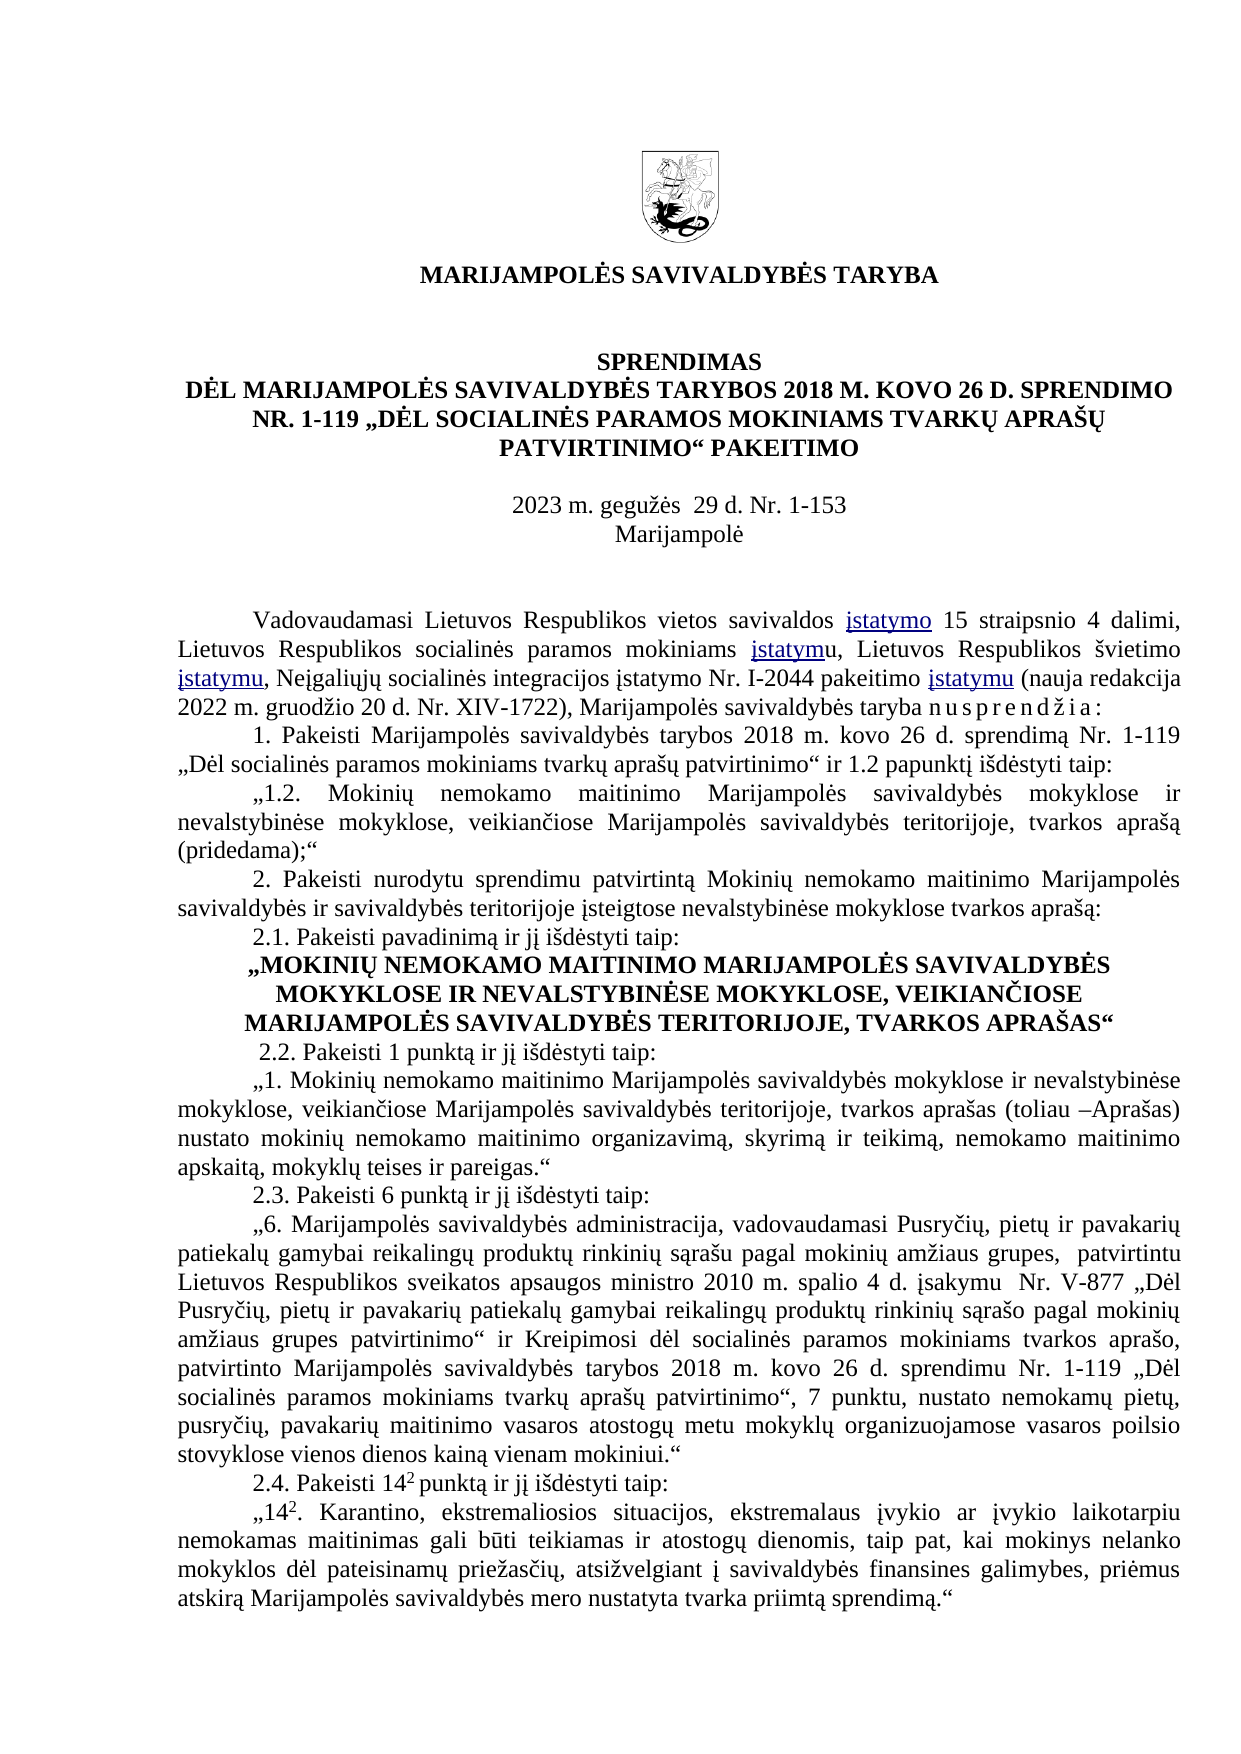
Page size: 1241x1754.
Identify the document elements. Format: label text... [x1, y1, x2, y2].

text Marijampolė [177, 519, 1181, 548]
text „MOKINIŲ NEMOKAMO MAITINIMO MARIJAMPOLĖS SAVIVALDYBĖS MOKYKLOSE IR NEVALSTYBINĖSE MOKYKLOSE, VEIKIANČIOSE MARIJAMPOLĖS SAVIVALDYBĖS TERITORIJOJE, TVARKOS APRAŠAS“ [177, 950, 1181, 1037]
text 2.4. Pakeisti 142 punktą ir jį išdėstyti taip: [177, 1468, 1181, 1497]
text 2.3. Pakeisti 6 punktą ir jį išdėstyti taip: [177, 1180, 1181, 1209]
text MARIJAMPOLĖS SAVIVALDYBĖS TARYBA [177, 260, 1181, 289]
text DĖL MARIJAMPOLĖS SAVIVALDYBĖS TARYBOS 2018 M. KOVO 26 D. SPRENDIMO NR. 1-119 „DĖL SOCIALINĖS PARAMOS MOKINIAMS TVARKŲ APRAŠŲ PATVIRTINIMO“ PAKEITIMO [177, 375, 1181, 462]
text „6. Marijampolės savivaldybės administracija, vadovaudamasi Pusryčių, pietų ir pavakarių patiekalų gamybai reikalingų produktų rinkinių sąrašu pagal mokinių amžiaus grupes, patvirtintu Lietuvos Respublikos sveikatos apsaugos ministro 2010 m. spalio 4 d. įsakymu Nr. V-877 „Dėl Pusryčių, pietų ir pavakarių patiekalų gamybai reikalingų produktų rinkinių sąrašo pagal mokinių amžiaus grupes patvirtinimo“ ir Kreipimosi dėl socialinės paramos mokiniams tvarkos aprašo, patvirtinto Marijampolės savivaldybės tarybos 2018 m. kovo 26 d. sprendimu Nr. 1-119 „Dėl socialinės paramos mokiniams tvarkų aprašų patvirtinimo“, 7 punktu, nustato nemokamų pietų, pusryčių, pavakarių maitinimo vasaros atostogų metu mokyklų organizuojamose vasaros poilsio stovyklose vienos dienos kainą vienam mokiniui.“ [177, 1209, 1181, 1468]
text 2.1. Pakeisti pavadinimą ir jį išdėstyti taip: [177, 922, 1181, 950]
text 2. Pakeisti nurodytu sprendimu patvirtintą Mokinių nemokamo maitinimo Marijampolės savivaldybės ir savivaldybės teritorijoje įsteigtose nevalstybinėse mokyklose tvarkos aprašą: [177, 864, 1181, 922]
text „1. Mokinių nemokamo maitinimo Marijampolės savivaldybės mokyklose ir nevalstybinėse mokyklose, veikiančiose Marijampolės savivaldybės teritorijoje, tvarkos aprašas (toliau –Aprašas) nustato mokinių nemokamo maitinimo organizavimą, skyrimą ir teikimą, nemokamo maitinimo apskaitą, mokyklų teises ir pareigas.“ [177, 1065, 1181, 1180]
text Vadovaudamasi Lietuvos Respublikos vietos savivaldos įstatymo 15 straipsnio 4 dalimi, Lietuvos Respublikos socialinės paramos mokiniams įstatymu, Lietuvos Respublikos švietimo įstatymu, Neįgaliųjų socialinės integracijos įstatymo Nr. I-2044 pakeitimo įstatymu (nauja redakcija 2022 m. gruodžio 20 d. Nr. XIV-1722), Marijampolės savivaldybės taryba nusprendžia: [177, 605, 1181, 720]
text 1. Pakeisti Marijampolės savivaldybės tarybos 2018 m. kovo 26 d. sprendimą Nr. 1-119 „Dėl socialinės paramos mokiniams tvarkų aprašų patvirtinimo“ ir 1.2 papunktį išdėstyti taip: [177, 720, 1181, 778]
text „142. Karantino, ekstremaliosios situacijos, ekstremalaus įvykio ar įvykio laikotarpiu nemokamas maitinimas gali būti teikiamas ir atostogų dienomis, taip pat, kai mokinys nelanko mokyklos dėl pateisinamų priežasčių, atsižvelgiant į savivaldybės finansines galimybes, priėmus atskirą Marijampolės savivaldybės mero nustatyta tvarka priimtą sprendimą.“ [177, 1497, 1181, 1612]
text „1.2. Mokinių nemokamo maitinimo Marijampolės savivaldybės mokyklose ir nevalstybinėse mokyklose, veikiančiose Marijampolės savivaldybės teritorijoje, tvarkos aprašą (pridedama);“ [177, 778, 1181, 864]
text 2.2. Pakeisti 1 punktą ir jį išdėstyti taip: [177, 1037, 1181, 1065]
text SPRENDIMAS [177, 347, 1181, 375]
text 2023 m. gegužės 29 d. Nr. 1-153 [177, 490, 1181, 519]
